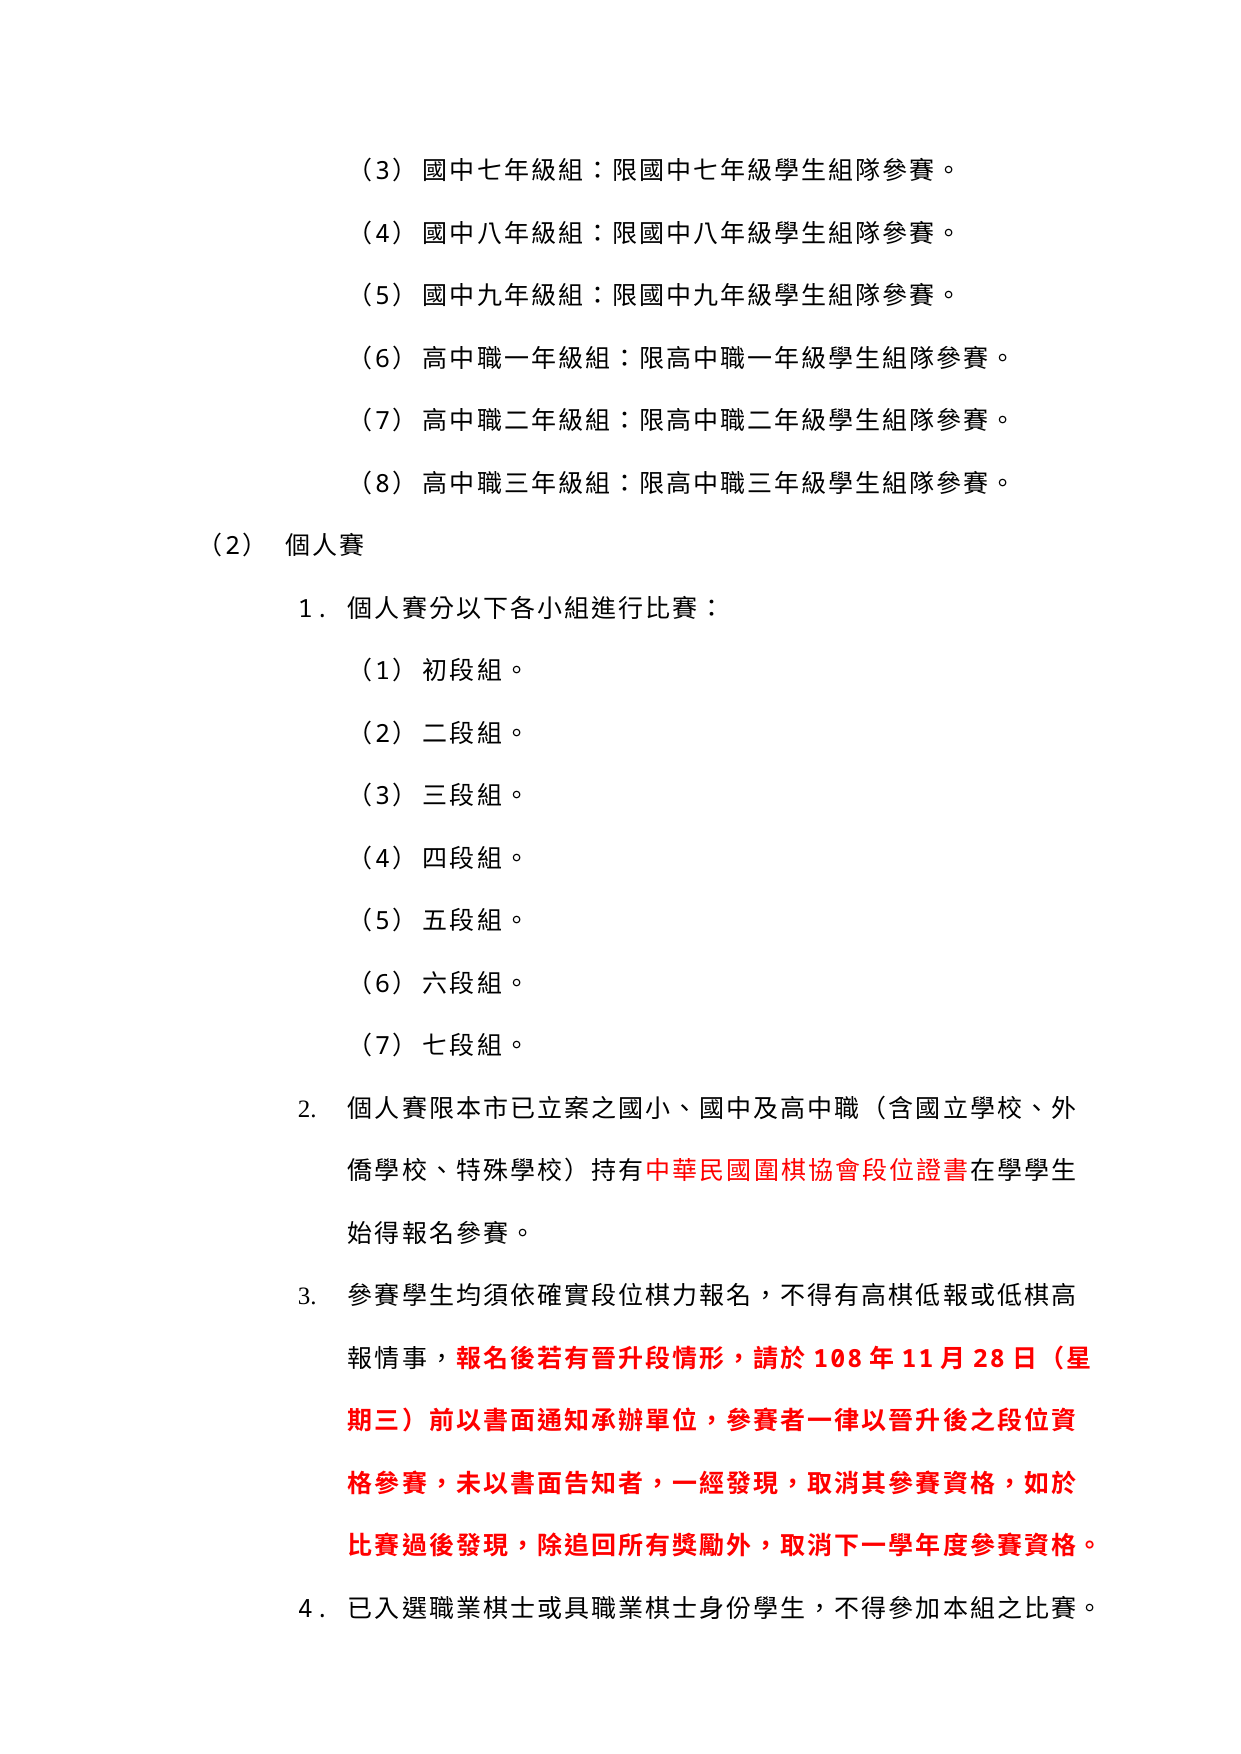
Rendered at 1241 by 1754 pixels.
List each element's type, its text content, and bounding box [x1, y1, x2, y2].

list 初段組。 [348, 627, 1092, 689]
list 國中八年級組：限國中八年級學生組隊參賽。 [348, 189, 1092, 252]
list 個人賽限本市已立案之國小、國中及高中職（含國立學校、外僑學校、特殊學校）持有中華民國圍棋協會段位證書在學學生始得報名參賽。 [298, 1064, 1092, 1252]
list 個人賽 [198, 502, 1092, 564]
list 個人賽分以下各小組進行比賽： [298, 564, 1092, 627]
list 六段組。 [348, 939, 1092, 1002]
list 高中職二年級組：限高中職二年級學生組隊參賽。 [348, 377, 1092, 439]
list 三段組。 [348, 752, 1092, 814]
list 四段組。 [348, 814, 1092, 877]
list 七段組。 [348, 1002, 1092, 1064]
list 五段組。 [348, 877, 1092, 939]
list 高中職一年級組：限高中職一年級學生組隊參賽。 [348, 314, 1092, 377]
list 高中職三年級組：限高中職三年級學生組隊參賽。 [348, 439, 1092, 502]
list 已入選職業棋士或具職業棋士身份學生，不得參加本組之比賽。 [298, 1564, 1092, 1627]
list 參賽學生均須依確實段位棋力報名，不得有高棋低報或低棋高報情事，報名後若有晉升段情形，請於108年11月28日（星期三）前以書面通知承辦單位，參賽者一律以晉升後之段位資格參賽，未以書面告知者，一經發現，取消其參賽資格，如於比賽過後發現，除追回所有獎勵外，取消下一學年度參賽資格。 [298, 1252, 1092, 1564]
list 二段組。 [348, 689, 1092, 752]
list 國中七年級組：限國中七年級學生組隊參賽。 [348, 127, 1092, 189]
list 國中九年級組：限國中九年級學生組隊參賽。 [348, 252, 1092, 314]
